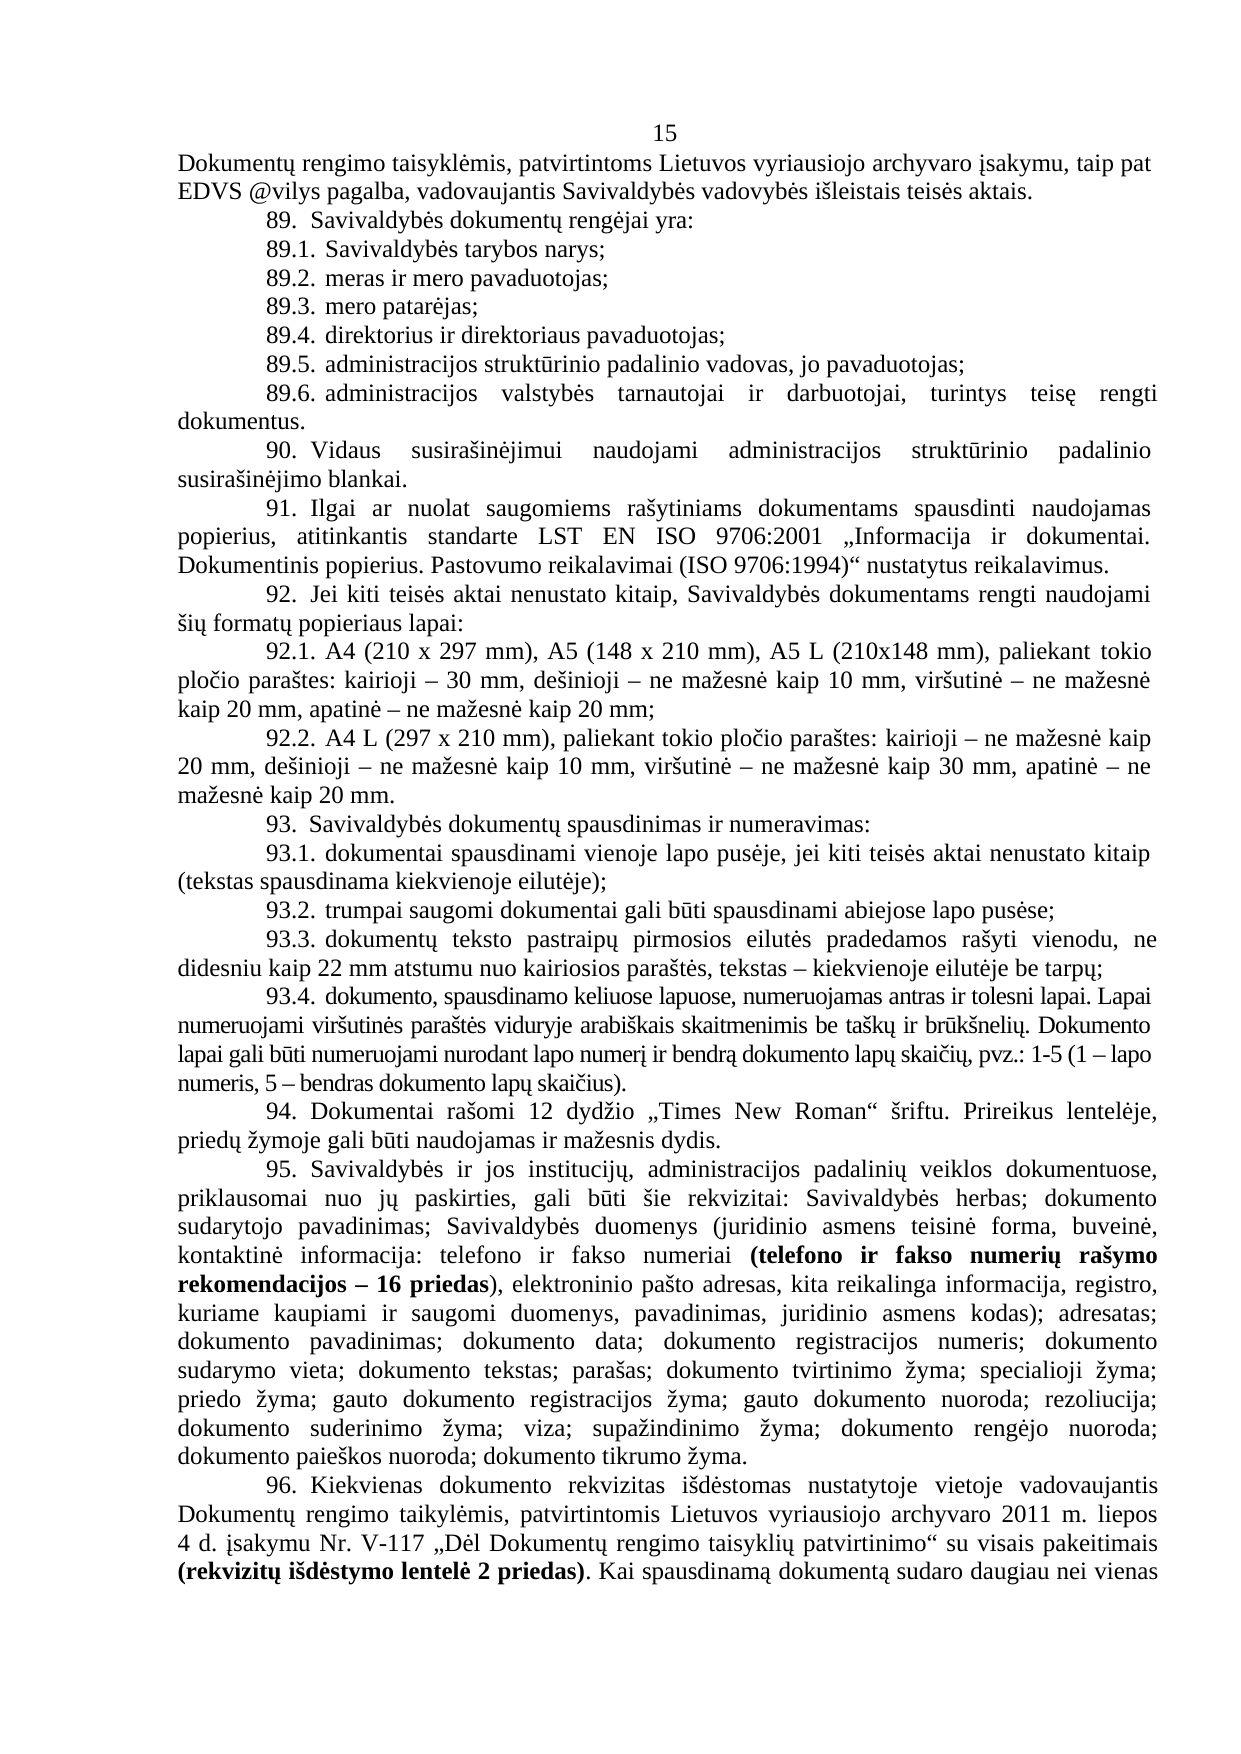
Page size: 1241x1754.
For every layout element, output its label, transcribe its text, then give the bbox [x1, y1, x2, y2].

text 93.3. dokumentų teksto pastraipų pirmosios eilutės pradedamos rašyti vienodu, ne didesniu kaip 22 mm atstumu nuo kairiosios paraštės, tekstas – kiekvienoje eilutėje be tarpų; [177, 924, 1158, 981]
text 92.1. A4 (210 x 297 mm), A5 (148 x 210 mm), A5 L (210x148 mm), paliekant tokio pločio paraštes: kairioji – 30 mm, dešinioji – ne mažesnė kaip 10 mm, viršutinė – ne mažesnė kaip 20 mm, apatinė – ne mažesnė kaip 20 mm; [177, 636, 1152, 723]
text 89.5. administracijos struktūrinio padalinio vadovas, jo pavaduotojas; [177, 349, 1158, 378]
text 95. Savivaldybės ir jos institucijų, administracijos padalinių veiklos dokumentuose, priklausomai nuo jų paskirties, gali būti šie rekvizitai: Savivaldybės herbas; dokumento sudarytojo pavadinimas; Savivaldybės duomenys (juridinio asmens teisinė forma, buveinė, kontaktinė informacija: telefono ir fakso numeriai (telefono ir fakso numerių rašymo rekomendacijos – 16 priedas), elektroninio pašto adresas, kita reikalinga informacija, registro, kuriame kaupiami ir saugomi duomenys, pavadinimas, juridinio asmens kodas); adresatas; dokumento pavadinimas; dokumento data; dokumento registracijos numeris; dokumento sudarymo vieta; dokumento tekstas; parašas; dokumento tvirtinimo žyma; specialioji žyma; priedo žyma; gauto dokumento registracijos žyma; gauto dokumento nuoroda; rezoliucija; dokumento suderinimo žyma; viza; supažindinimo žyma; dokumento rengėjo nuoroda; dokumento paieškos nuoroda; dokumento tikrumo žyma. [177, 1154, 1158, 1470]
text Dokumentų rengimo taisyklėmis, patvirtintoms Lietuvos vyriausiojo archyvaro įsakymu, taip pat EDVS @vilys pagalba, vadovaujantis Savivaldybės vadovybės išleistais teisės aktais. [177, 148, 1152, 205]
text 89.1. Savivaldybės tarybos narys; [177, 234, 1158, 263]
text 93. Savivaldybės dokumentų spausdinimas ir numeravimas: [177, 809, 1158, 838]
text 89.2. meras ir mero pavaduotojas; [177, 263, 1158, 291]
text 90. Vidaus susirašinėjimui naudojami administracijos struktūrinio padalinio susirašinėjimo blankai. [177, 435, 1152, 493]
text 89. Savivaldybės dokumentų rengėjai yra: [177, 205, 1158, 234]
text 92.2. A4 L (297 x 210 mm), paliekant tokio pločio paraštes: kairioji – ne mažesnė kaip 20 mm, dešinioji – ne mažesnė kaip 10 mm, viršutinė – ne mažesnė kaip 30 mm, apatinė – ne mažesnė kaip 20 mm. [177, 723, 1152, 809]
text 89.3. mero patarėjas; [177, 291, 1158, 320]
text 93.1. dokumentai spausdinami vienoje lapo pusėje, jei kiti teisės aktai nenustato kitaip (tekstas spausdinama kiekvienoje eilutėje); [177, 838, 1152, 895]
text 93.2. trumpai saugomi dokumentai gali būti spausdinami abiejose lapo pusėse; [177, 895, 1152, 924]
text 93.4. dokumento, spausdinamo keliuose lapuose, numeruojamas antras ir tolesni lapai. Lapai numeruojami viršutinės paraštės viduryje arabiškais skaitmenimis be taškų ir brūkšnelių. Dokumento lapai gali būti numeruojami nurodant lapo numerį ir bendrą dokumento lapų skaičių, pvz.: 1-5 (1 – lapo numeris, 5 – bendras dokumento lapų skaičius). [177, 981, 1152, 1096]
text 94. Dokumentai rašomi 12 dydžio „Times New Roman“ šriftu. Prireikus lentelėje, priedų žymoje gali būti naudojamas ir mažesnis dydis. [177, 1096, 1158, 1154]
text 89.4. direktorius ir direktoriaus pavaduotojas; [177, 320, 1158, 349]
text 92. Jei kiti teisės aktai nenustato kitaip, Savivaldybės dokumentams rengti naudojami šių formatų popieriaus lapai: [177, 579, 1152, 636]
text 96. Kiekvienas dokumento rekvizitas išdėstomas nustatytoje vietoje vadovaujantis Dokumentų rengimo taikylėmis, patvirtintomis Lietuvos vyriausiojo archyvaro 2011 m. liepos 4 d. įsakymu Nr. V-117 „Dėl Dokumentų rengimo taisyklių patvirtinimo“ su visais pakeitimais (rekvizitų išdėstymo lentelė 2 priedas). Kai spausdinamą dokumentą sudaro daugiau nei vienas [177, 1470, 1158, 1585]
text 91. Ilgai ar nuolat saugomiems rašytiniams dokumentams spausdinti naudojamas popierius, atitinkantis standarte LST EN ISO 9706:2001 „Informacija ir dokumentai. Dokumentinis popierius. Pastovumo reikalavimai (ISO 9706:1994)“ nustatytus reikalavimus. [177, 493, 1152, 579]
text 89.6. administracijos valstybės tarnautojai ir darbuotojai, turintys teisę rengti dokumentus. [177, 378, 1158, 435]
